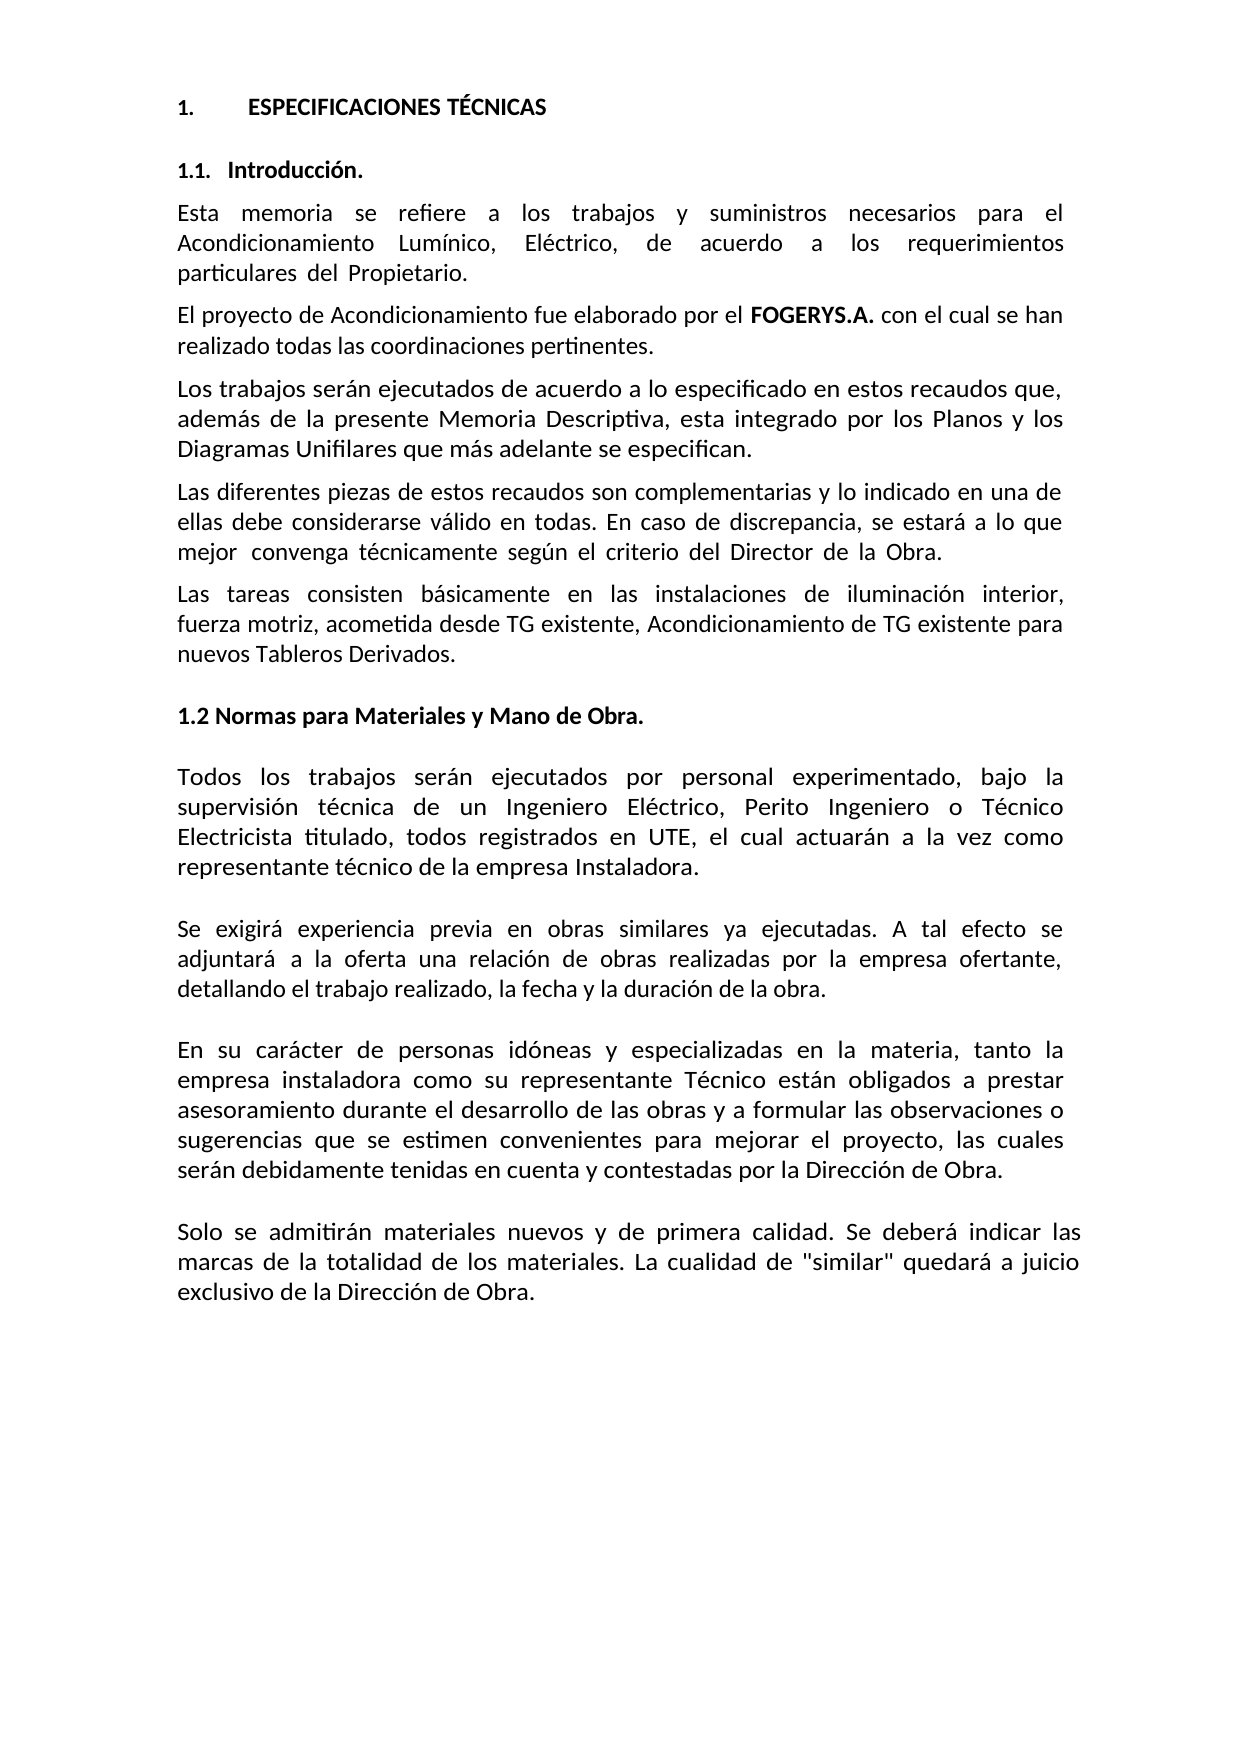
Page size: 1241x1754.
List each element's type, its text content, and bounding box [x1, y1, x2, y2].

text Todos los trabajos serán ejecutados por personal experimentado, bajo la supervisión técnica de un Ingeniero Eléctrico, Perito Ingeniero o Técnico Electricista titulado, todos registrados en UTE, el cual actuarán a la vez como representante técnico de la empresa Instaladora. [177, 761, 1065, 882]
text Las diferentes piezas de estos recaudos son complementarias y lo indicado en una de ellas debe considerarse válido en todas. En caso de discrepancia, se estará a lo que mejor convenga técnicamente según el criterio del Director de la Obra. [177, 476, 1064, 566]
text Solo se admitirán materiales nuevos y de primera calidad. Se deberá indicar las marcas de la totalidad de los materiales. La cualidad de "similar" quedará a juicio exclusivo de la Dirección de Obra. [177, 1217, 1082, 1307]
text En su carácter de personas idóneas y especializadas en la materia, tanto la empresa instaladora como su representante Técnico están obligados a prestar asesoramiento durante el desarrollo de las obras y a formular las observaciones o sugerencias que se estimen convenientes para mejorar el proyecto, las cuales serán debidamente tenidas en cuenta y contestadas por la Dirección de Obra. [177, 1034, 1066, 1185]
text Esta memoria se refiere a los trabajos y suministros necesarios para el Acondicionamiento Lumínico, Eléctrico, de acuerdo a los requerimientos particulares del Propietario. [177, 197, 1064, 288]
subtitle Introducción. [177, 154, 1093, 184]
subtitle 1.2 Normas para Materiales y Mano de Obra. [177, 700, 1093, 731]
subtitle ESPECIFICACIONES TÉCNICAS [177, 92, 1093, 122]
text El proyecto de Acondicionamiento fue elaborado por el FOGERYS.A. con el cual se han realizado todas las coordinaciones pertinentes. [177, 299, 1064, 361]
text Las tareas consisten básicamente en las instalaciones de iluminación interior, fuerza motriz, acometida desde TG existente, Acondicionamiento de TG existente para nuevos Tableros Derivados. [177, 578, 1064, 669]
text Los trabajos serán ejecutados de acuerdo a lo especificado en estos recaudos que, además de la presente Memoria Descriptiva, esta integrado por los Planos y los Diagramas Unifilares que más adelante se especifican. [177, 373, 1064, 463]
text Se exigirá experiencia previa en obras similares ya ejecutadas. A tal efecto se adjuntará a la oferta una relación de obras realizadas por la empresa ofertante, detallando el trabajo realizado, la fecha y la duración de la obra. [177, 913, 1063, 1004]
